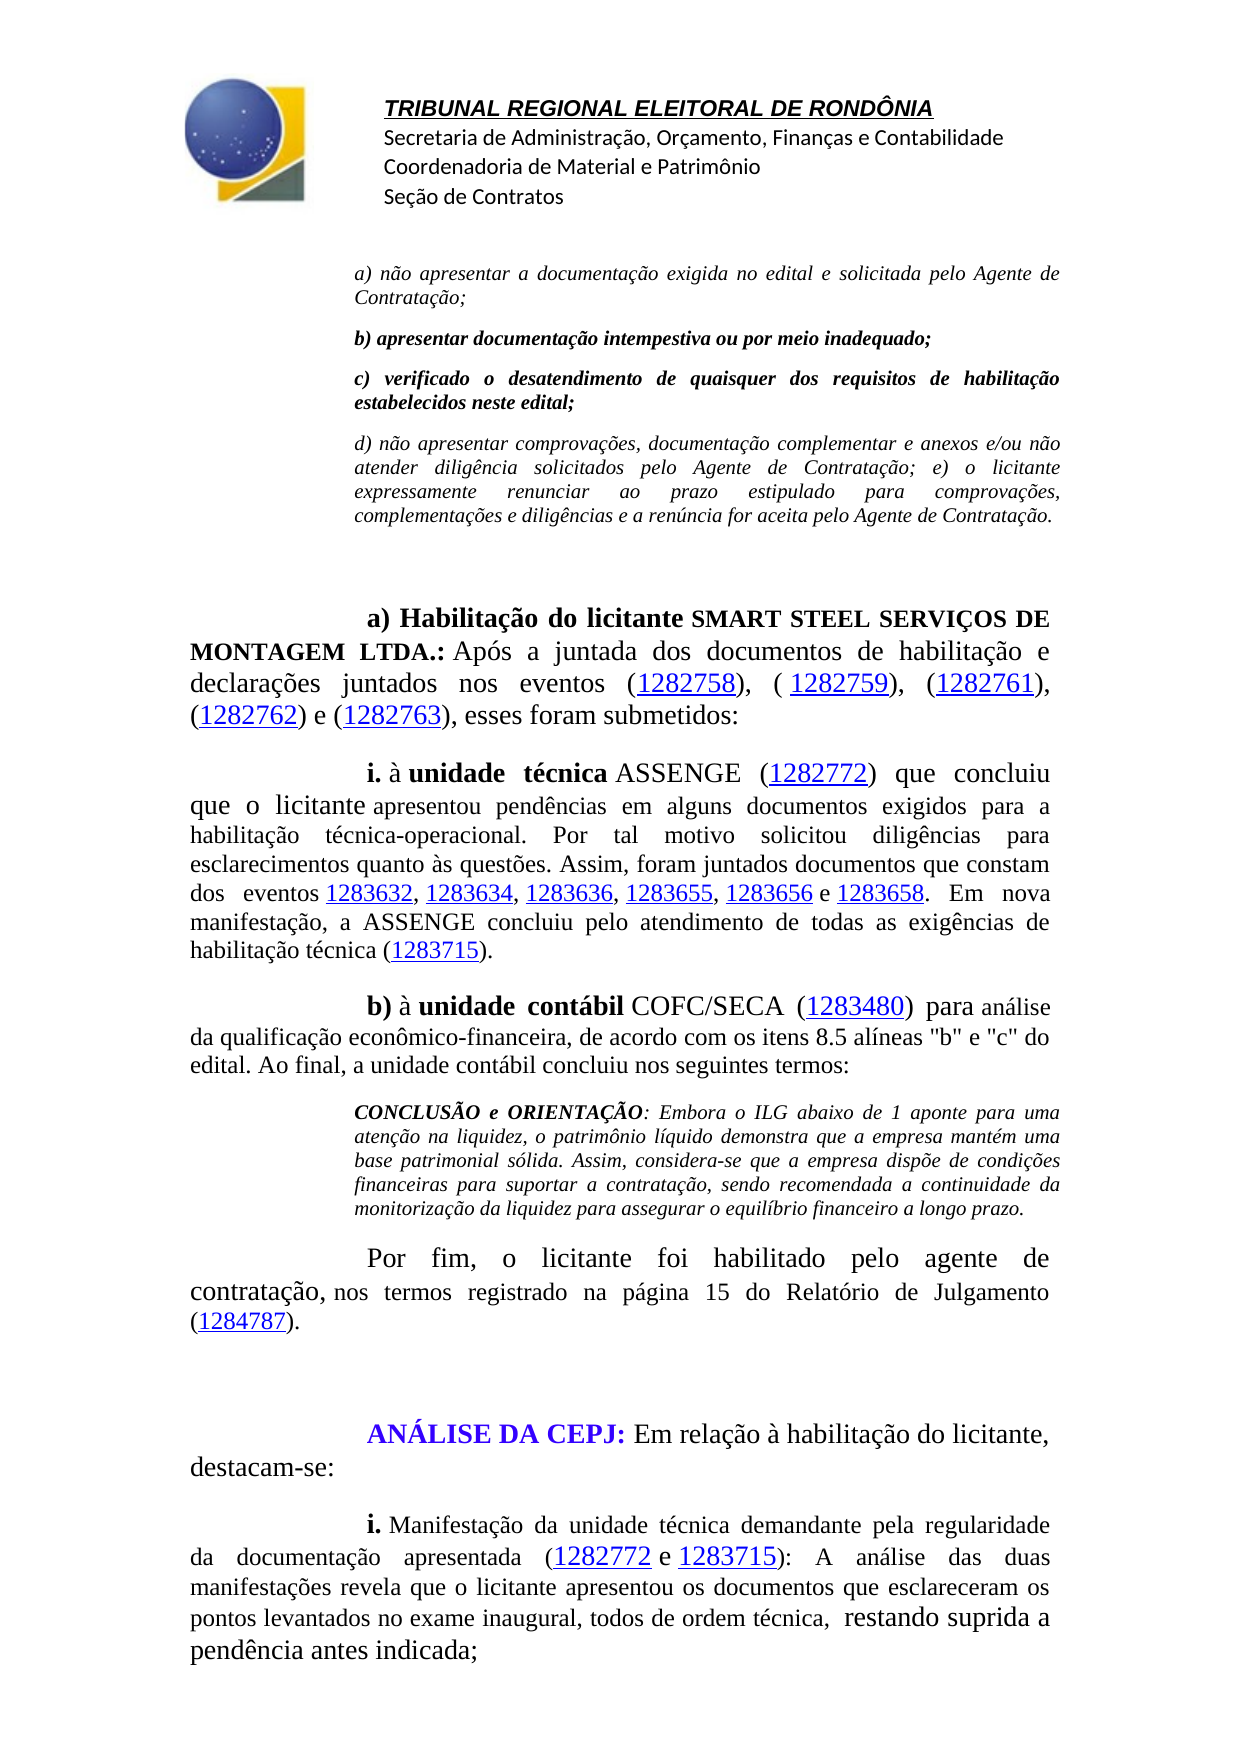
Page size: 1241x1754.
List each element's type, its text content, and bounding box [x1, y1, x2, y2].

text d) não apresentar comprovações, documentação complementar e anexos e/ou não atender diligência solicitados pelo Agente de Contratação; e) o licitante expressamente renunciar ao prazo estipulado para comprovações, complementações e diligências e a renúncia for aceita pelo Agente de Contratação. [354, 431, 1063, 527]
text i. Manifestação da unidade técnica demandante pela regularidade da documentação apresentada (1282772 e 1283715): A análise das duas manifestações revela que o licitante apresentou os documentos que esclareceram os pontos levantados no exame inaugural, todos de ordem técnica, restando suprida a pendência antes indicada; [190, 1507, 1051, 1665]
text c) verificado o desatendimento de quaisquer dos requisitos de habilitação estabelecidos neste edital; [354, 366, 1063, 414]
text ANÁLISE DA CEPJ: Em relação à habilitação do licitante, destacam-se: [190, 1417, 1051, 1482]
text a) Habilitação do licitante SMART STEEL SERVIÇOS DE MONTAGEM LTDA.: Após a juntada dos documentos de habilitação e declarações juntados nos eventos (1282758), ( 1282759), (1282761), (1282762) e (1282763), esses foram submetidos: [190, 601, 1051, 731]
text b) à unidade contábil COFC/SECA (1283480) para análise da qualificação econômico-financeira, de acordo com os itens 8.5 alíneas "b" e "c" do edital. Ao final, a unidade contábil concluiu nos seguintes termos: [190, 989, 1051, 1079]
text CONCLUSÃO e ORIENTAÇÃO: Embora o ILG abaixo de 1 aponte para uma atenção na liquidez, o patrimônio líquido demonstra que a empresa mantém uma base patrimonial sólida. Assim, considera-se que a empresa dispõe de condições financeiras para suportar a contratação, sendo recomendada a continuidade da monitorização da liquidez para assegurar o equilíbrio financeiro a longo prazo. [354, 1100, 1063, 1220]
text Por fim, o licitante foi habilitado pelo agente de contratação, nos termos registrado na página 15 do Relatório de Julgamento (1284787). [190, 1241, 1051, 1335]
text i. à unidade técnica ASSENGE (1282772) que concluiu que o licitante apresentou pendências em alguns documentos exigidos para a habilitação técnica-operacional. Por tal motivo solicitou diligências para esclarecimentos quanto às questões. Assim, foram juntados documentos que constam dos eventos 1283632, 1283634, 1283636, 1283655, 1283656 e 1283658. Em nova manifestação, a ASSENGE concluiu pelo atendimento de todas as exigências de habilitação técnica (1283715). [190, 756, 1051, 964]
text a) não apresentar a documentação exigida no edital e solicitada pelo Agente de Contratação; [354, 261, 1063, 309]
text b) apresentar documentação intempestiva ou por meio inadequado; [354, 325, 1063, 349]
